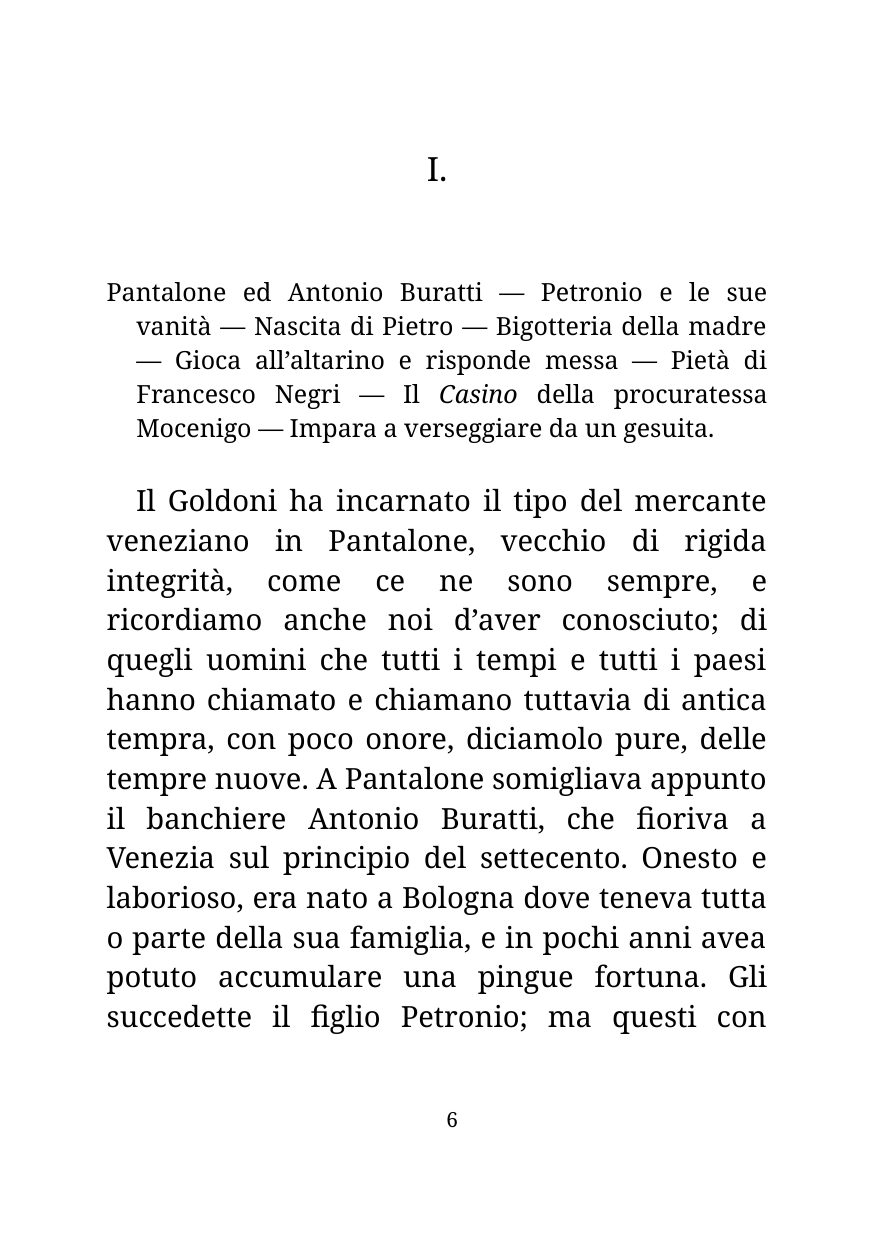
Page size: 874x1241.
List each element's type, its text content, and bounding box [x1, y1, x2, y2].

text Pantalone ed Antonio Buratti — Petronio e le sue vanità — Nascita di Pietro — Bigotteria della madre — Gioca all’altarino e risponde messa — Pietà di Francesco Negri — Il Casino della procuratessa Mocenigo — Impara a verseggiare da un gesuita. [106, 274, 768, 444]
text Il Goldoni ha incarnato il tipo del mercante veneziano in Pantalone, vecchio di rigida integrità, come ce ne sono sempre, e ricordiamo anche noi d’aver conosciuto; di quegli uomini che tutti i tempi e tutti i paesi hanno chiamato e chiamano tuttavia di antica tempra, con poco onore, diciamolo pure, delle tempre nuove. A Pantalone somigliava appunto il banchiere Antonio Buratti, che fioriva a Venezia sul principio del settecento. Onesto e laborioso, era nato a Bologna dove teneva tutta o parte della sua famiglia, e in pochi anni avea potuto accumulare una pingue fortuna. Gli succedette il figlio Petronio; ma questi con [106, 481, 768, 1036]
subtitle I. [106, 146, 768, 191]
